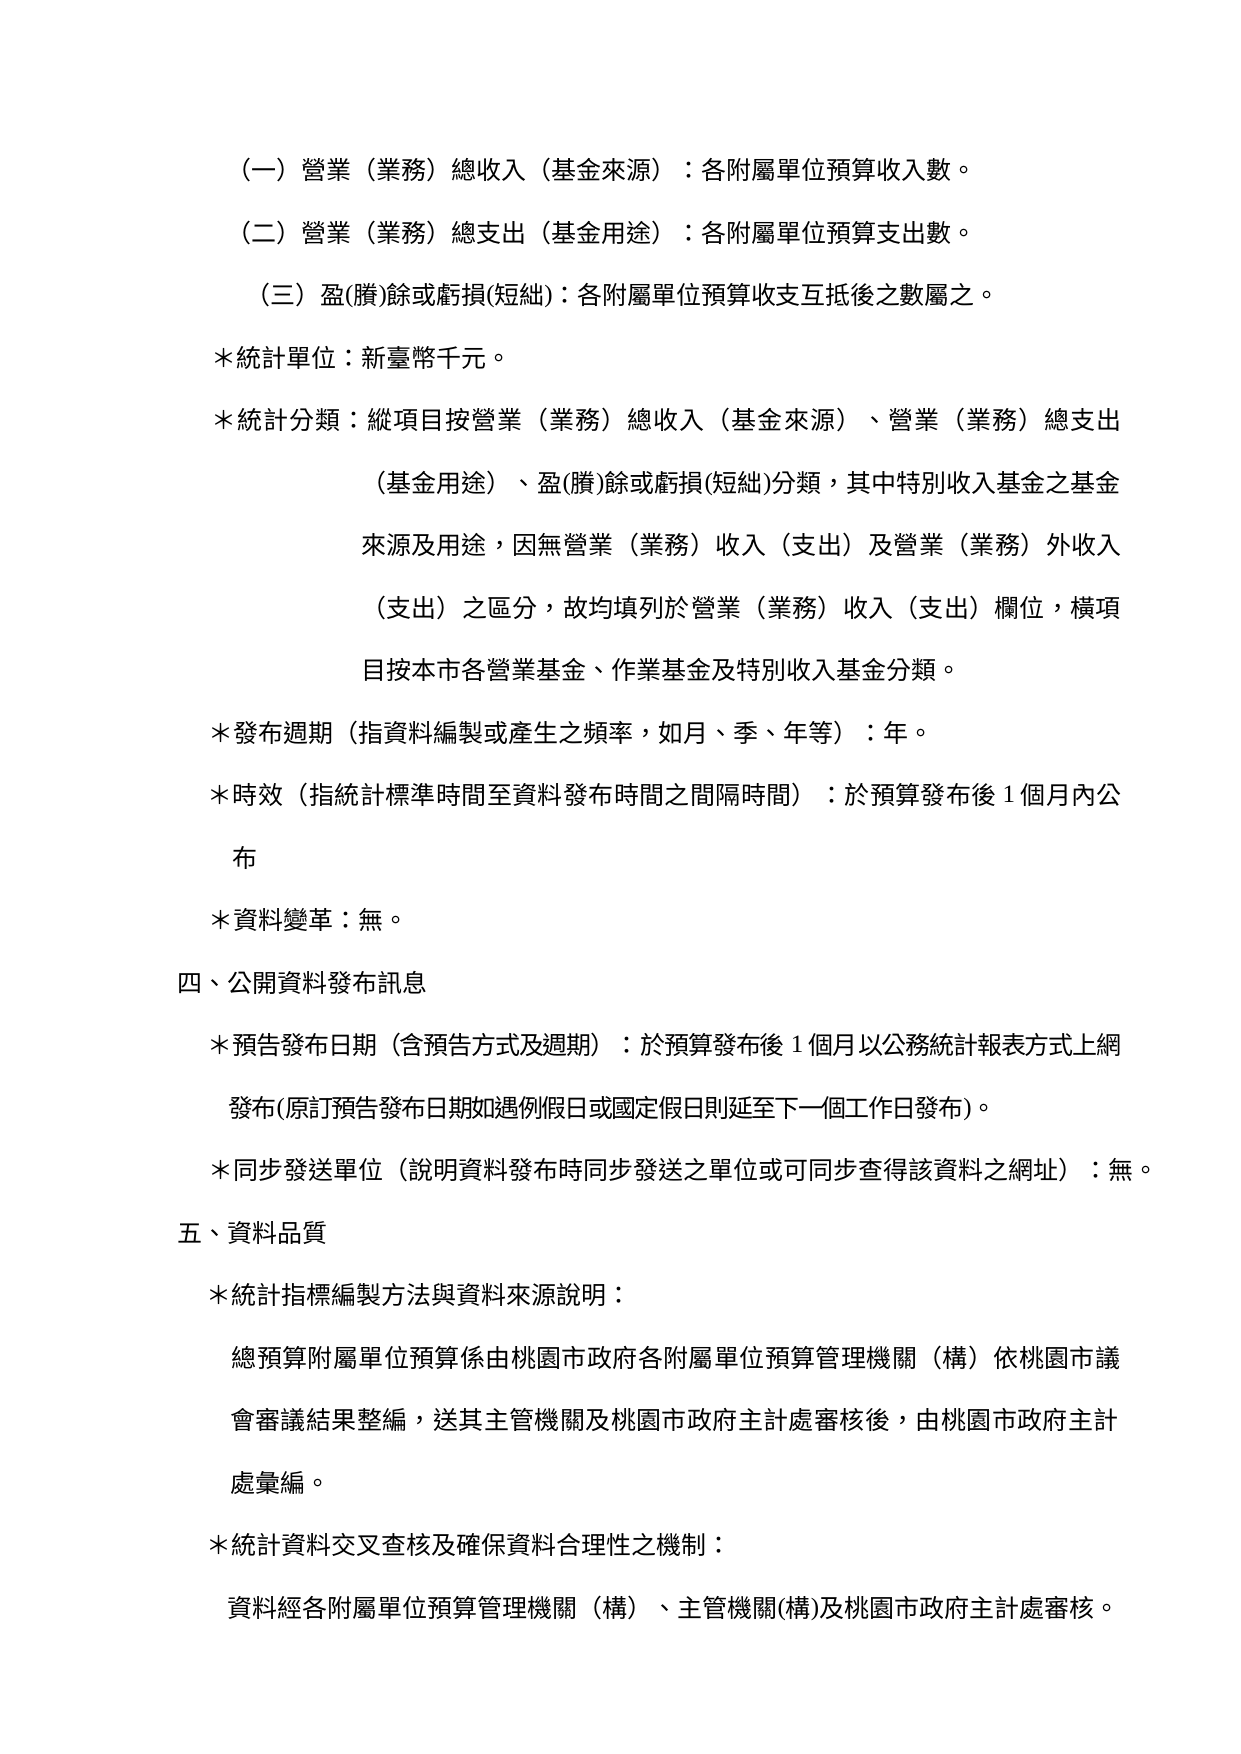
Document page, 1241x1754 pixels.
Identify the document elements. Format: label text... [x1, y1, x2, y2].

text ＊發布週期（指資料編製或產生之頻率，如月、季、年等）：年。 [208, 689, 1122, 752]
text 四、公開資料發布訊息 [177, 939, 1122, 1002]
text ＊時效（指統計標準時間至資料發布時間之間隔時間）：於預算發布後1個月內公布 [207, 752, 1122, 877]
text （二）營業（業務）總支出（基金用途）：各附屬單位預算支出數。 [208, 189, 1122, 252]
text ＊資料變革：無。 [208, 877, 1122, 939]
text ＊統計單位：新臺幣千元。 [177, 314, 1122, 377]
text ＊統計資料交叉查核及確保資料合理性之機制： [206, 1502, 1122, 1564]
text （一）營業（業務）總收入（基金來源）：各附屬單位預算收入數。 [208, 127, 1122, 189]
text ＊預告發布日期（含預告方式及週期）：於預算發布後1個月以公務統計報表方式上網發布(原訂預告發布日期如遇例假日或國定假日則延至下一個工作日發布)。 [207, 1002, 1122, 1127]
text 總預算附屬單位預算係由桃園市政府各附屬單位預算管理機關（構）依桃園市議會審議結果整編，送其主管機關及桃園市政府主計處審核後，由桃園市政府主計處彙編。 [230, 1314, 1122, 1502]
text 五、資料品質 [177, 1189, 1156, 1252]
text ＊同步發送單位（說明資料發布時同步發送之單位或可同步查得該資料之網址）：無。 [209, 1127, 1156, 1189]
text 資料經各附屬單位預算管理機關（構）、主管機關(構)及桃園市政府主計處審核。 [227, 1564, 1122, 1627]
text ＊統計指標編製方法與資料來源說明： [206, 1252, 1122, 1314]
text （三）盈(賸)餘或虧損(短絀)：各附屬單位預算收支互抵後之數屬之。 [195, 252, 1122, 314]
text ＊統計分類：縱項目按營業（業務）總收入（基金來源）、營業（業務）總支出（基金用途）、盈(賸)餘或虧損(短絀)分類，其中特別收入基金之基金來源及用途，因無營業（業務）收入（支出）及營業（業務）外收入（支出）之區分，故均填列於營業（業務）收入（支出）欄位，橫項目按本市各營業基金、作業基金及特別收入基金分類。 [211, 377, 1122, 689]
